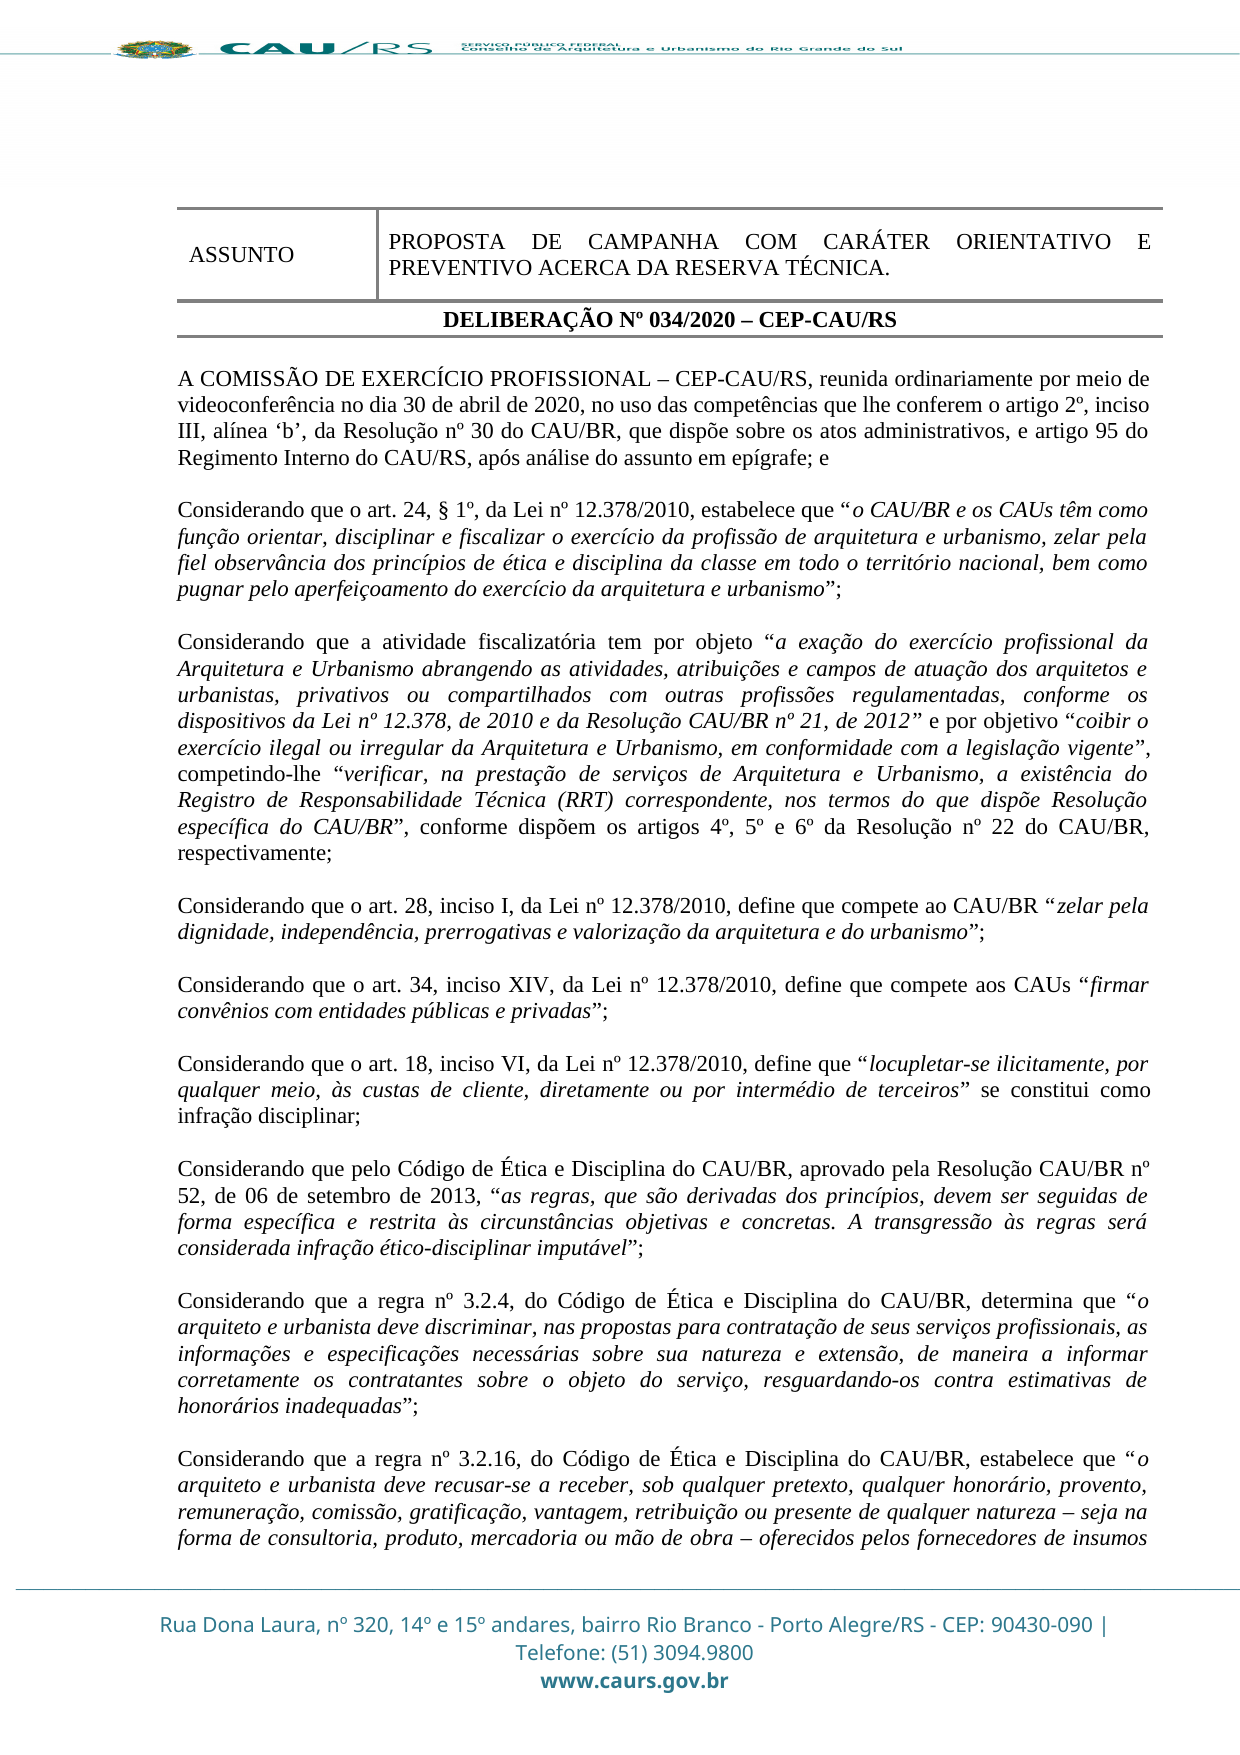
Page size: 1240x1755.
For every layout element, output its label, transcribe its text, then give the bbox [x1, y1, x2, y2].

text Considerando que o art. 18, inciso VI, da Lei nº 12.378/2010, define que “locupletar-se ilicitamente, por qualquer meio, às custas de cliente, diretamente ou por intermédio de terceiros” se constitui como infração disciplinar; [177, 1050, 1151, 1129]
table_header ASSUNTO [177, 210, 376, 298]
table_header PROPOSTA DE CAMPANHA COM CARÁTER ORIENTATIVO E PREVENTIVO ACERCA DA RESERVA TÉCNICA. [379, 210, 1163, 298]
text Considerando que o art. 24, § 1º, da Lei nº 12.378/2010, estabelece que “o CAU/BR e os CAUs têm como função orientar, disciplinar e fiscalizar o exercício da profissão de arquitetura e urbanismo, zelar pela fiel observância dos princípios de ética e disciplina da classe em todo o território nacional, bem como pugnar pelo aperfeiçoamento do exercício da arquitetura e urbanismo”; [177, 496, 1151, 602]
text Considerando que pelo Código de Ética e Disciplina do CAU/BR, aprovado pela Resolução CAU/BR nº 52, de 06 de setembro de 2013, “as regras, que são derivadas dos princípios, devem ser seguidas de forma específica e restrita às circunstâncias objetivas e concretas. A transgressão às regras será considerada infração ético-disciplinar imputável”; [177, 1155, 1151, 1261]
text Considerando que a regra nº 3.2.16, do Código de Ética e Disciplina do CAU/BR, estabelece que “o arquiteto e urbanista deve recusar-se a receber, sob qualquer pretexto, qualquer honorário, provento, remuneração, comissão, gratificação, vantagem, retribuição ou presente de qualquer natureza – seja na forma de consultoria, produto, mercadoria ou mão de obra – oferecidos pelos fornecedores de insumos [177, 1445, 1151, 1551]
text Considerando que a atividade fiscalizatória tem por objeto “a exação do exercício profissional da Arquitetura e Urbanismo abrangendo as atividades, atribuições e campos de atuação dos arquitetos e urbanistas, privativos ou compartilhados com outras profissões regulamentadas, conforme os dispositivos da Lei nº 12.378, de 2010 e da Resolução CAU/BR nº 21, de 2012” e por objetivo “coibir o exercício ilegal ou irregular da Arquitetura e Urbanismo, em conformidade com a legislação vigente”, competindo-lhe “verificar, na prestação de serviços de Arquitetura e Urbanismo, a existência do Registro de Responsabilidade Técnica (RRT) correspondente, nos termos do que dispõe Resolução específica do CAU/BR”, conforme dispõem os artigos 4º, 5º e 6º da Resolução nº 22 do CAU/BR, respectivamente; [177, 628, 1151, 865]
table_cell DELIBERAÇÃO Nº 034/2020 – CEP-CAU/RS [177, 303, 1163, 335]
text Considerando que a regra nº 3.2.4, do Código de Ética e Disciplina do CAU/BR, determina que “o arquiteto e urbanista deve discriminar, nas propostas para contratação de seus serviços profissionais, as informações e especificações necessárias sobre sua natureza e extensão, de maneira a informar corretamente os contratantes sobre o objeto do serviço, resguardando-os contra estimativas de honorários inadequadas”; [177, 1287, 1151, 1419]
text Considerando que o art. 34, inciso XIV, da Lei nº 12.378/2010, define que compete aos CAUs “firmar convênios com entidades públicas e privadas”; [177, 971, 1151, 1023]
text Considerando que o art. 28, inciso I, da Lei nº 12.378/2010, define que compete ao CAU/BR “zelar pela dignidade, independência, prerrogativas e valorização da arquitetura e do urbanismo”; [177, 892, 1151, 944]
text A COMISSÃO DE EXERCÍCIO PROFISSIONAL – CEP-CAU/RS, reunida ordinariamente por meio de videoconferência no dia 30 de abril de 2020, no uso das competências que lhe conferem o artigo 2º, inciso III, alínea ‘b’, da Resolução nº 30 do CAU/BR, que dispõe sobre os atos administrativos, e artigo 95 do Regimento Interno do CAU/RS, após análise do assunto em epígrafe; e [177, 365, 1151, 470]
